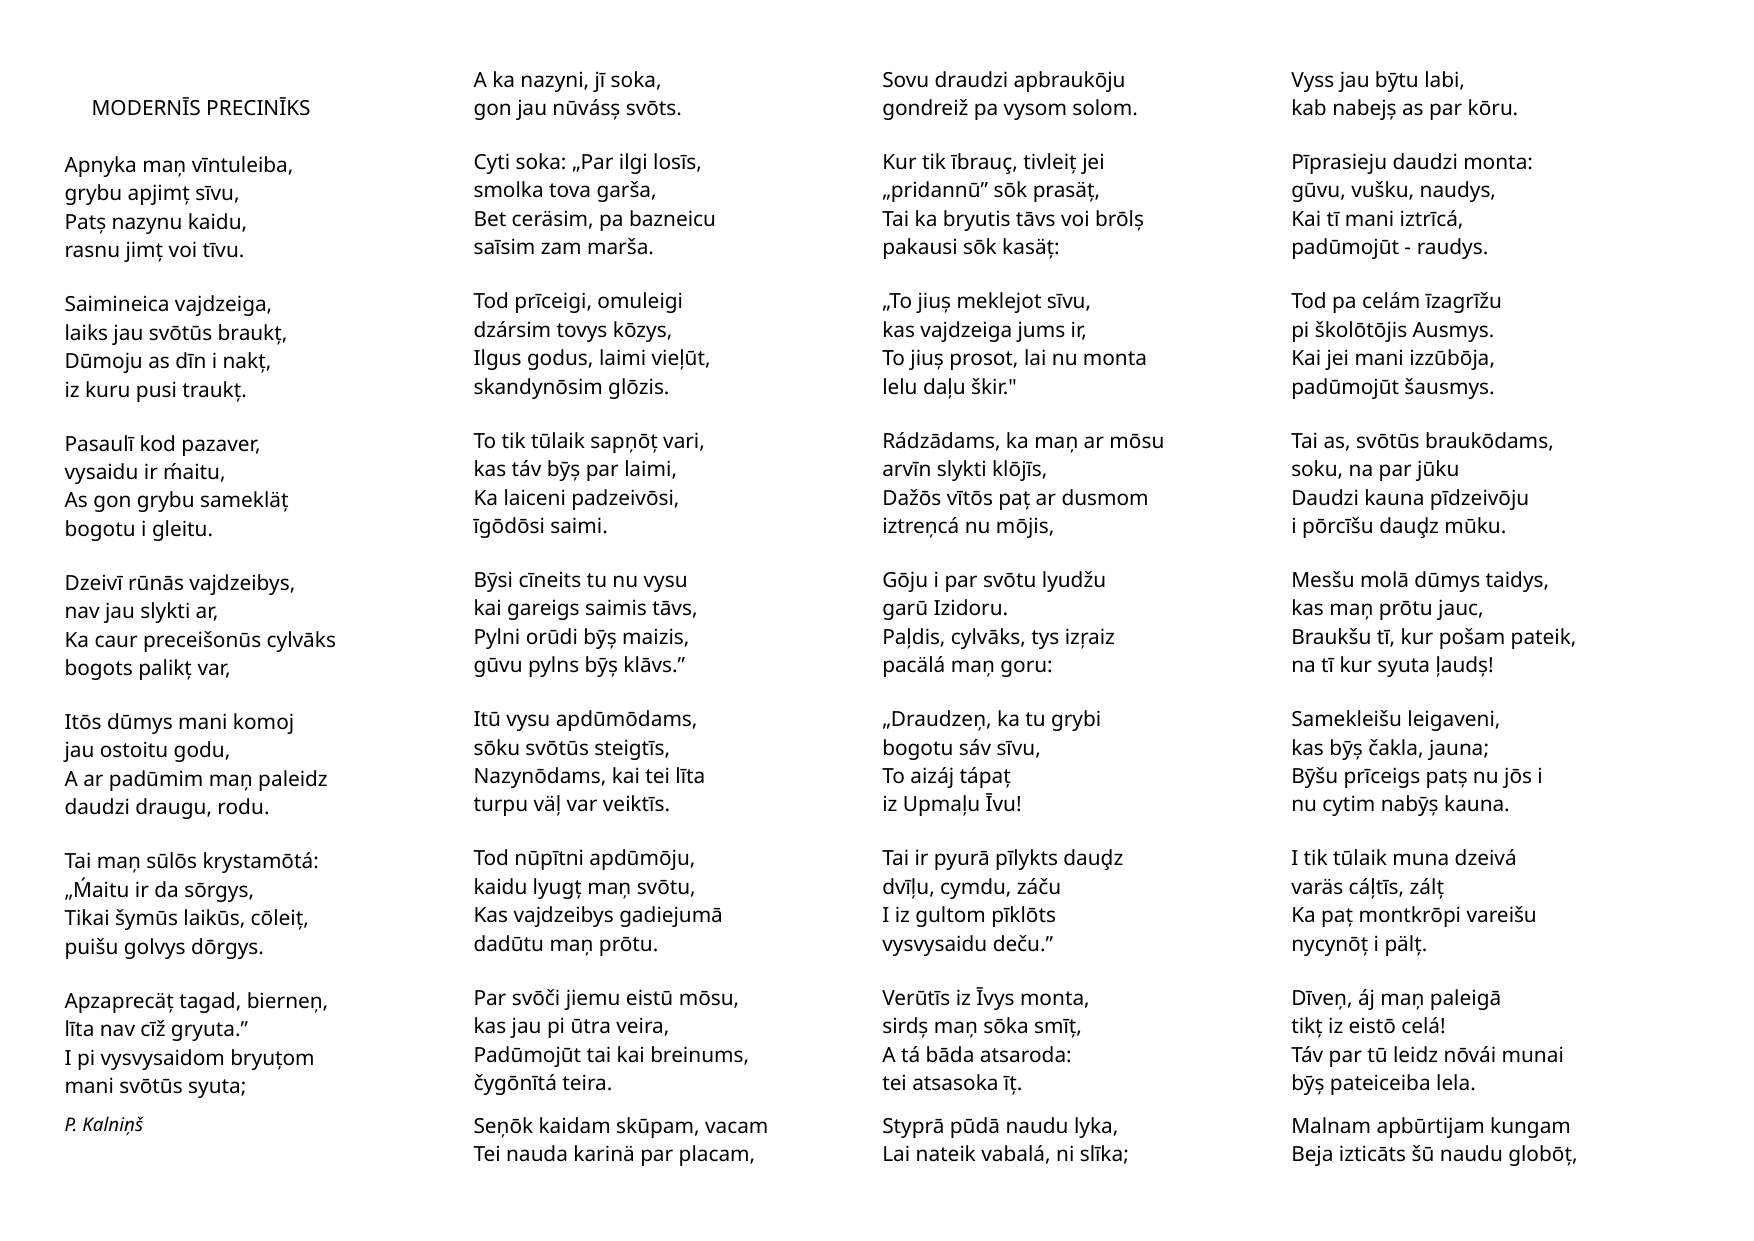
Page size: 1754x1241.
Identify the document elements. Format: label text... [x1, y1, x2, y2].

table_header A ka nazyni, jī soka, gon jau nūvásș svōts. Cyti soka: „Par ilgi losīs, smolka tova garša, Bet ceräsim, pa bazneicu saīsim zam marša. Tod prīceigi, omuleigi dzársim tovys kōzys, Ilgus godus, laimi vieļūt, skandynōsim glōzis. To tik tūlaik sapņōț vari, kas táv bȳș par laimi, Ka laiceni padzeivōsi, īgōdōsi saimi. Bȳsi cīneits tu nu vysu kai gareigs saimis tāvs, Pylni orūdi bȳș maizis, gūvu pylns bȳș klāvs.” Itū vysu apdūmōdams, sōku svōtūs steigtīs, Nazynōdams, kai tei līta turpu väļ var veiktīs. Tod nūpītni apdūmōju, kaidu lyugț maņ svōtu, Kas vajdzeibys gadiejumā dadūtu maņ prōtu. Par svōči jiemu eistū mōsu, kas jau pi ūtra veira, Padūmojūt tai kai breinums, čygōnītá teira. [468, 59, 876, 1105]
table_header Vyss jau bȳtu labi, kab nabejș as par kōru. Pīprasieju daudzi monta: gūvu, vušku, naudys, Kai tī mani iztrīcá, padūmojūt - raudys. Tod pa celám īzagrīžu pi školōtōjis Ausmys. Kai jei mani izzūbōja, padūmojūt šausmys. Tai as, svōtūs braukōdams, soku, na par jūku Daudzi kauna pīdzeivōju i pōrcīšu dauḑz mūku. Mesšu molā dūmys taidys, kas maņ prōtu jauc, Braukšu tī, kur pošam pateik, na tī kur syuta ļaudș! Samekleišu leigaveni, kas bȳș čakla, jauna; Bȳšu prīceigs patș nu jōs i nu cytim nabȳș kauna. I tik tūlaik muna dzeivá varäs cáļtīs, zálț Ka paț montkrōpi vareišu nycynōț i pälț. Dīveņ, áj maņ paleigā tikț iz eistō celá! Táv par tū leidz nōvái munai bȳș pateiceiba lela. [1285, 59, 1694, 1105]
table_header Malnam apbūrtijam kungam Beja izticāts šū naudu globōț, [1285, 1105, 1694, 1173]
table_header Seņōk kaidam skūpam, vacam Tei nauda karinä par placam, [468, 1105, 876, 1173]
table_header P. Kalniņš [59, 1105, 467, 1173]
table_header Styprā pūdā naudu lyka, Lai nateik vabalá, ni slīka; [876, 1105, 1285, 1173]
table_header Sovu draudzi apbraukōju gondreiž pa vysom solom. Kur tik ībrauç, tivleiț jei „pridannū” sōk prasäț, Tai ka bryutis tāvs voi brōlș pakausi sōk kasäț: „To jiuș meklejot sīvu, kas vajdzeiga jums ir, To jiuș prosot, lai nu monta lelu daļu škir." Rádzādams, ka maņ ar mōsu arvīn slykti klōjīs, Dažōs vītōs paț ar dusmom iztreņcá nu mōjis, Gōju i par svōtu lyudžu garū Izidoru. Paļdis, cylvāks, tys izŗaiz pacälá maņ goru: „Draudzeņ, ka tu grybi bogotu sáv sīvu, To aizáj tápaț iz Upmaļu Īvu! Tai ir pyurā pīlykts dauḑz dvīļu, cymdu, záču I iz gultom pīklōts vysvysaidu deču.” Verūtīs iz Īvys monta, sirdș maņ sōka smīț, A tá bāda atsaroda: tei atsasoka īț. [876, 59, 1285, 1105]
table_header MODERNĪS PRECINĪKS Apnyka maņ vīntuleiba, grybu apjimț sīvu, Patș nazynu kaidu, rasnu jimț voi tīvu. Saimineica vajdzeiga, laiks jau svōtūs braukț, Dūmoju as dīn i nakț, iz kuru pusi traukț. Pasaulī kod pazaver, vysaidu ir ḿaitu, As gon grybu samekläț bogotu i gleitu. Dzeivī rūnās vajdzeibys, nav jau slykti ar, Ka caur preceišonūs cylvāks bogots palikț var, Itōs dūmys mani komoj jau ostoitu godu, A ar padūmim maņ paleidz daudzi draugu, rodu. Tai maņ sūlōs krystamōtá: „Ḿaitu ir da sōrgys, Tikai šymūs laikūs, cōleiț, puišu golvys dōrgys. Apzaprecäț tagad, bierneņ, līta nav cīž gryuta.” I pi vysvysaidom bryuțom mani svōtūs syuta; [59, 59, 467, 1105]
